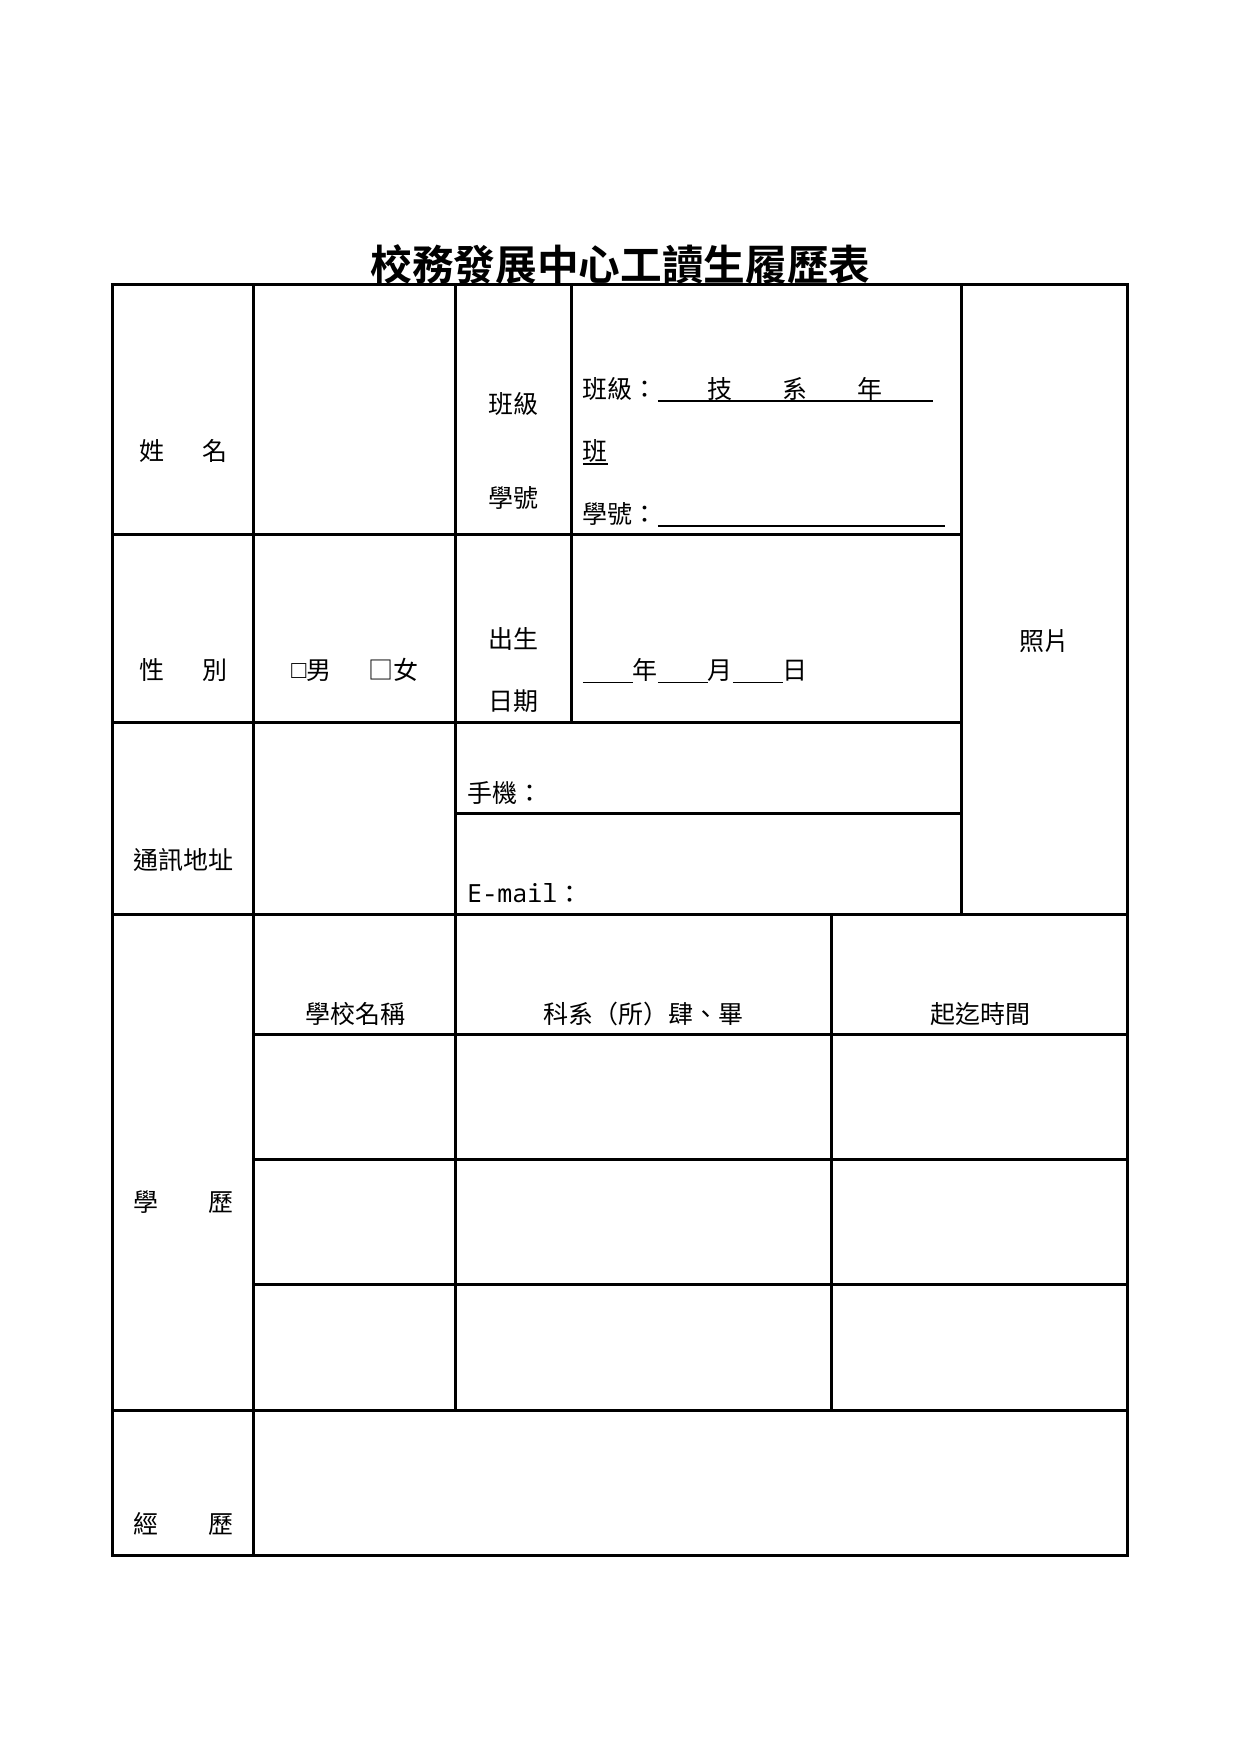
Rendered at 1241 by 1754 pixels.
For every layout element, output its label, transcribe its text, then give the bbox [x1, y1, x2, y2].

table_cell 經 歷 [114, 1412, 252, 1554]
table_cell 學校名稱 [255, 916, 454, 1033]
table_cell 科系（所）肆、畢 [457, 916, 830, 1033]
table_cell [255, 1412, 1126, 1554]
table_header [255, 286, 454, 533]
table_cell [457, 1036, 830, 1158]
table_cell 通訊地址 [114, 724, 252, 913]
table_cell 手機： [457, 724, 960, 812]
table_cell [255, 1286, 454, 1409]
table_cell [833, 1036, 1126, 1158]
table_cell 年 月 日 [573, 536, 960, 721]
table_header 照片 [963, 286, 1126, 913]
table_header 班級 學號 [457, 286, 570, 533]
text 校務發展中心工讀生履歷表 [112, 221, 1128, 283]
table_cell [255, 724, 454, 913]
table_cell 性 別 [114, 536, 252, 721]
table_cell 學 歷 [114, 916, 252, 1409]
table_cell [255, 1161, 454, 1283]
table_cell □男 □女 [255, 536, 454, 721]
table_header 班級： 技 系 年 班 學號： [573, 286, 960, 533]
table_cell 起迄時間 [833, 916, 1126, 1033]
table_cell [255, 1036, 454, 1158]
table_header 姓 名 [114, 286, 252, 533]
table_cell [457, 1161, 830, 1283]
table_cell E-mail： [457, 815, 960, 913]
table_cell [833, 1286, 1126, 1409]
table_cell [457, 1286, 830, 1409]
table_cell [833, 1161, 1126, 1283]
table_cell 出生 日期 [457, 536, 570, 721]
